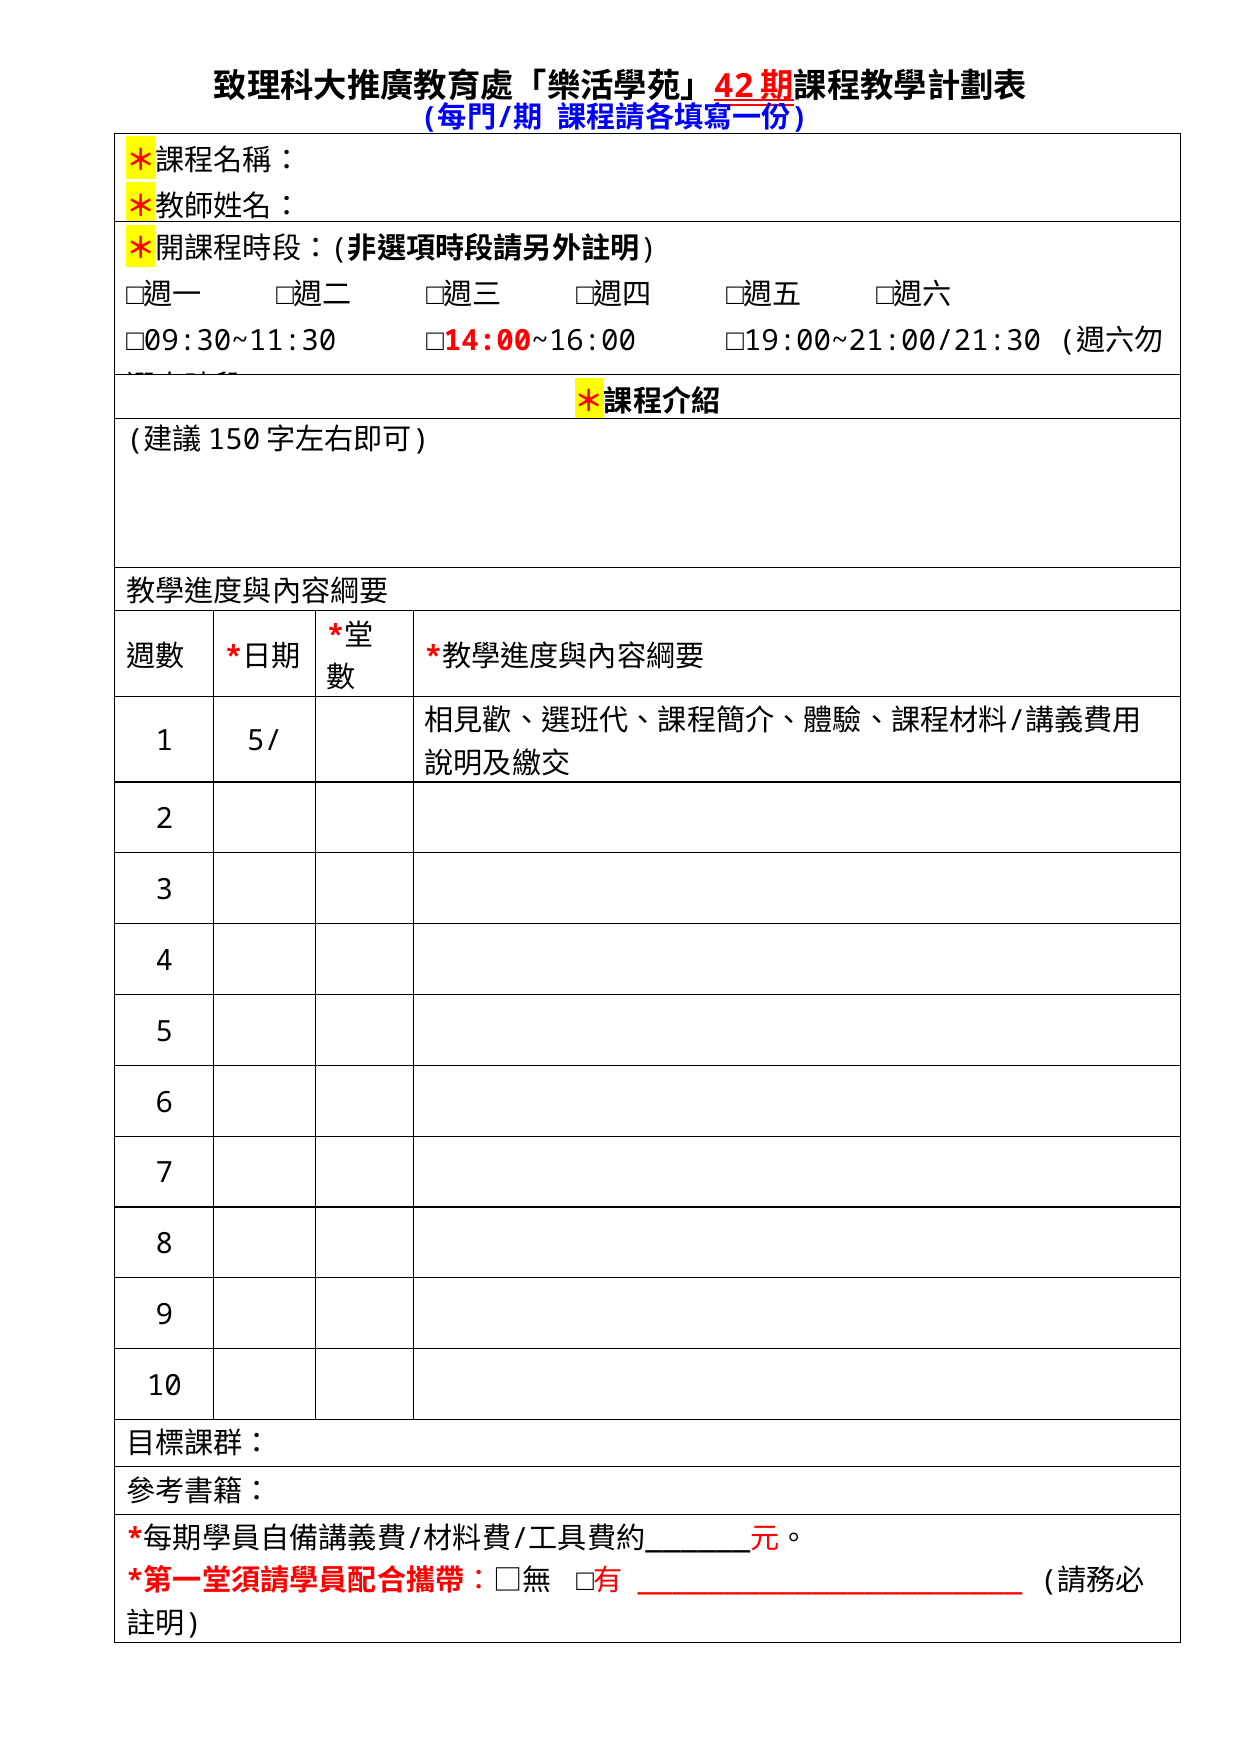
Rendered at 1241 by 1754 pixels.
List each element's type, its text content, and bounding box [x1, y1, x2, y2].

table_cell [316, 1278, 413, 1348]
table_cell 1 [115, 697, 213, 781]
table_cell 5/ [214, 697, 315, 781]
table_cell 目標課群： [115, 1420, 1180, 1466]
table_cell 教學進度與內容綱要 [115, 568, 1180, 610]
table_cell [414, 995, 1180, 1065]
table_cell ＊開課程時段：(非選項時段請另外註明) □週一 □週二 □週三 □週四 □週五 □週六 □09:30~11:30 □14:00~16:00 □19:00~21:00/21:30 (週六勿選本時段) [115, 222, 1180, 374]
text (每門/期 課程請各填寫一份) [59, 107, 429, 132]
table_cell 2 [115, 783, 213, 852]
table_cell [414, 1349, 1180, 1419]
table_cell [316, 995, 413, 1065]
table_cell [214, 1208, 315, 1277]
table_cell 4 [115, 924, 213, 994]
table_cell [414, 1066, 1180, 1136]
table_cell 6 [115, 1066, 213, 1136]
table_cell [414, 853, 1180, 923]
table_cell [214, 1066, 315, 1136]
table_cell [414, 1278, 1180, 1348]
table_cell [414, 783, 1180, 852]
table_cell [414, 1208, 1180, 1277]
table_cell *堂數 [316, 611, 413, 696]
table_cell [414, 1137, 1180, 1206]
table_cell [316, 1137, 413, 1206]
table_cell *每期學員自備講義費/材料費/工具費約______元。 *第一堂須請學員配合攜帶：□無 □有 ______________________ (請務必註明) [115, 1515, 1180, 1642]
table_cell [316, 853, 413, 923]
table_cell (建議150字左右即可) [115, 419, 1180, 567]
table_cell *日期 [214, 611, 315, 696]
table_cell [214, 924, 315, 994]
table_cell 3 [115, 853, 213, 923]
table_cell [214, 1278, 315, 1348]
table_cell 週數 [115, 611, 213, 696]
table_cell 參考書籍： [115, 1467, 1180, 1513]
table_cell 10 [115, 1349, 213, 1419]
table_cell ＊課程介紹 [115, 375, 1180, 418]
table_cell [214, 783, 315, 852]
table_cell *教學進度與內容綱要 [414, 611, 1180, 696]
table_cell [214, 853, 315, 923]
table_cell [214, 995, 315, 1065]
text 致理科大推廣教育處「樂活學苑」42期課程教學計劃表 [59, 59, 1181, 107]
table_cell 7 [115, 1137, 213, 1206]
table_cell [316, 1349, 413, 1419]
table_cell [214, 1349, 315, 1419]
table_cell [316, 783, 413, 852]
table_cell [316, 1208, 413, 1277]
text (每門/期 課程請各填寫一份) [798, 107, 1181, 132]
table_cell 相見歡、選班代、課程簡介、體驗、課程材料/講義費用說明及繳交 [414, 697, 1180, 781]
table_header ＊課程名稱： ＊教師姓名： [115, 134, 1180, 221]
table_cell [316, 1066, 413, 1136]
table_cell 9 [115, 1278, 213, 1348]
table_cell 5 [115, 995, 213, 1065]
table_cell 8 [115, 1208, 213, 1277]
table_cell [316, 697, 413, 781]
text (每門/期 課程請各填寫一份) [429, 107, 798, 132]
table_cell [414, 924, 1180, 994]
table_cell [214, 1137, 315, 1206]
table_cell [316, 924, 413, 994]
